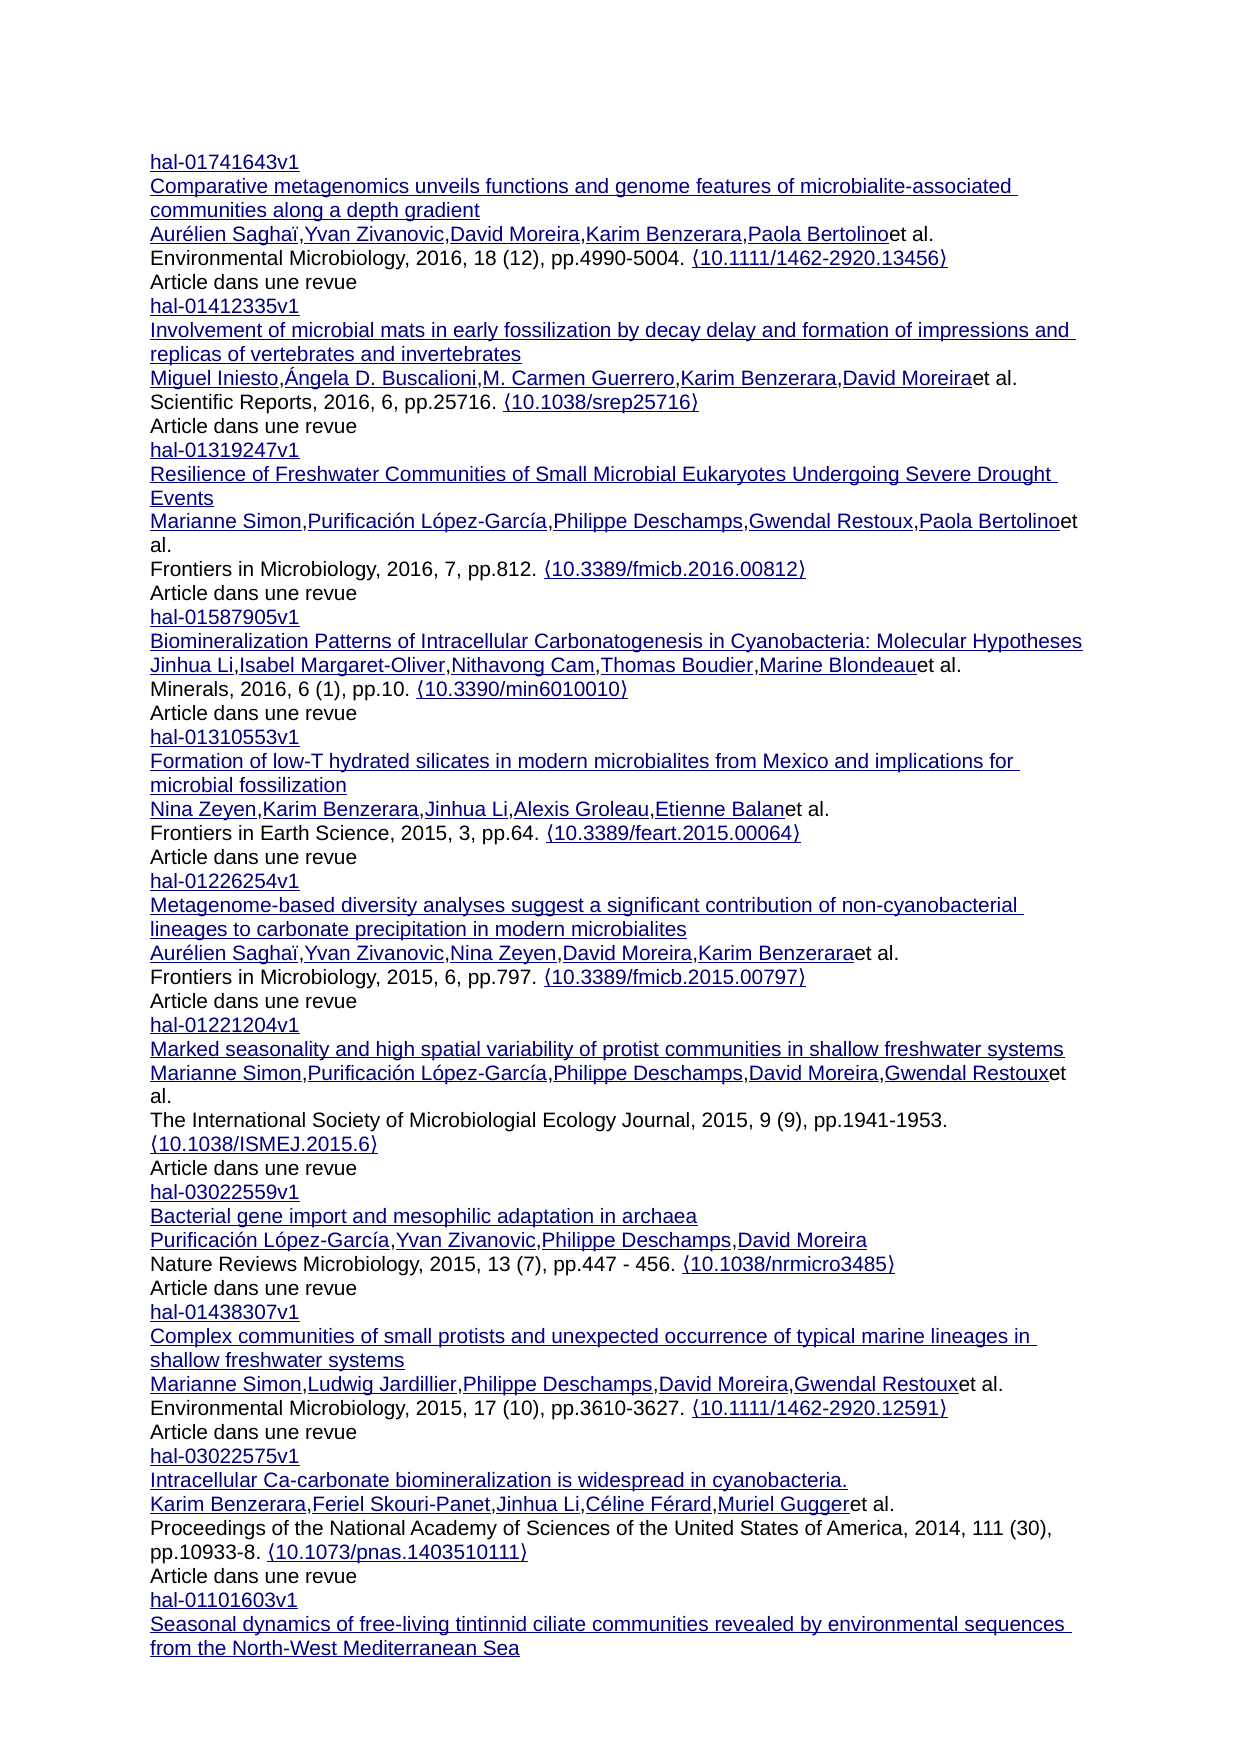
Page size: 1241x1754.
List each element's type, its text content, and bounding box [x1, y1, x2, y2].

table_cell hal-01741643v1 [150, 150, 1090, 174]
table_cell Biomineralization Patterns of Intracellular Carbonatogenesis in Cyanobacteria: Molecular Hypotheses Jinhua Li,Isabel Margaret-Oliver,Nithavong Cam,Thomas Boudier,Marine Blondeauet al. Minerals, 2016, 6 (1), pp.10. ⟨10.3390/min6010010⟩ Article dans une revue hal-01310553v1 [150, 629, 1090, 749]
table_cell Resilience of Freshwater Communities of Small Microbial Eukaryotes Undergoing Severe Drought Events Marianne Simon,Purificación López-García,Philippe Deschamps,Gwendal Restoux,Paola Bertolinoet al. Frontiers in Microbiology, 2016, 7, pp.812. ⟨10.3389/fmicb.2016.00812⟩ Article dans une revue hal-01587905v1 [150, 461, 1090, 629]
table_cell Involvement of microbial mats in early fossilization by decay delay and formation of impressions and replicas of vertebrates and invertebrates Miguel Iniesto,Ángela D. Buscalioni,M. Carmen Guerrero,Karim Benzerara,David Moreiraet al. Scientific Reports, 2016, 6, pp.25716. ⟨10.1038/srep25716⟩ Article dans une revue hal-01319247v1 [150, 318, 1090, 461]
table_cell Metagenome-based diversity analyses suggest a significant contribution of non-cyanobacterial lineages to carbonate precipitation in modern microbialites Aurélien Saghaï,Yvan Zivanovic,Nina Zeyen,David Moreira,Karim Benzeraraet al. Frontiers in Microbiology, 2015, 6, pp.797. ⟨10.3389/fmicb.2015.00797⟩ Article dans une revue hal-01221204v1 [150, 893, 1090, 1036]
table_cell Complex communities of small protists and unexpected occurrence of typical marine lineages in shallow freshwater systems Marianne Simon,Ludwig Jardillier,Philippe Deschamps,David Moreira,Gwendal Restouxet al. Environmental Microbiology, 2015, 17 (10), pp.3610-3627. ⟨10.1111/1462-2920.12591⟩ Article dans une revue hal-03022575v1 [150, 1324, 1090, 1468]
table_cell Formation of low-T hydrated silicates in modern microbialites from Mexico and implications for microbial fossilization Nina Zeyen,Karim Benzerara,Jinhua Li,Alexis Groleau,Etienne Balanet al. Frontiers in Earth Science, 2015, 3, pp.64. ⟨10.3389/feart.2015.00064⟩ Article dans une revue hal-01226254v1 [150, 749, 1090, 893]
table_cell Bacterial gene import and mesophilic adaptation in archaea Purificación López-García,Yvan Zivanovic,Philippe Deschamps,David Moreira Nature Reviews Microbiology, 2015, 13 (7), pp.447 - 456. ⟨10.1038/nrmicro3485⟩ Article dans une revue hal-01438307v1 [150, 1204, 1090, 1324]
table_cell Marked seasonality and high spatial variability of protist communities in shallow freshwater systems Marianne Simon,Purificación López-García,Philippe Deschamps,David Moreira,Gwendal Restouxet al. The International Society of Microbiologial Ecology Journal, 2015, 9 (9), pp.1941-1953. ⟨10.1038/ISMEJ.2015.6⟩ Article dans une revue hal-03022559v1 [150, 1036, 1090, 1204]
table_cell Seasonal dynamics of free-living tintinnid ciliate communities revealed by environmental sequences from the North-West Mediterranean Sea [150, 1611, 1090, 1659]
table_cell Intracellular Ca-carbonate biomineralization is widespread in cyanobacteria. Karim Benzerara,Feriel Skouri-Panet,Jinhua Li,Céline Férard,Muriel Guggeret al. Proceedings of the National Academy of Sciences of the United States of America, 2014, 111 (30), pp.10933-8. ⟨10.1073/pnas.1403510111⟩ Article dans une revue hal-01101603v1 [150, 1468, 1090, 1611]
table_cell Comparative metagenomics unveils functions and genome features of microbialite-associated communities along a depth gradient Aurélien Saghaï,Yvan Zivanovic,David Moreira,Karim Benzerara,Paola Bertolinoet al. Environmental Microbiology, 2016, 18 (12), pp.4990-5004. ⟨10.1111/1462-2920.13456⟩ Article dans une revue hal-01412335v1 [150, 174, 1090, 318]
